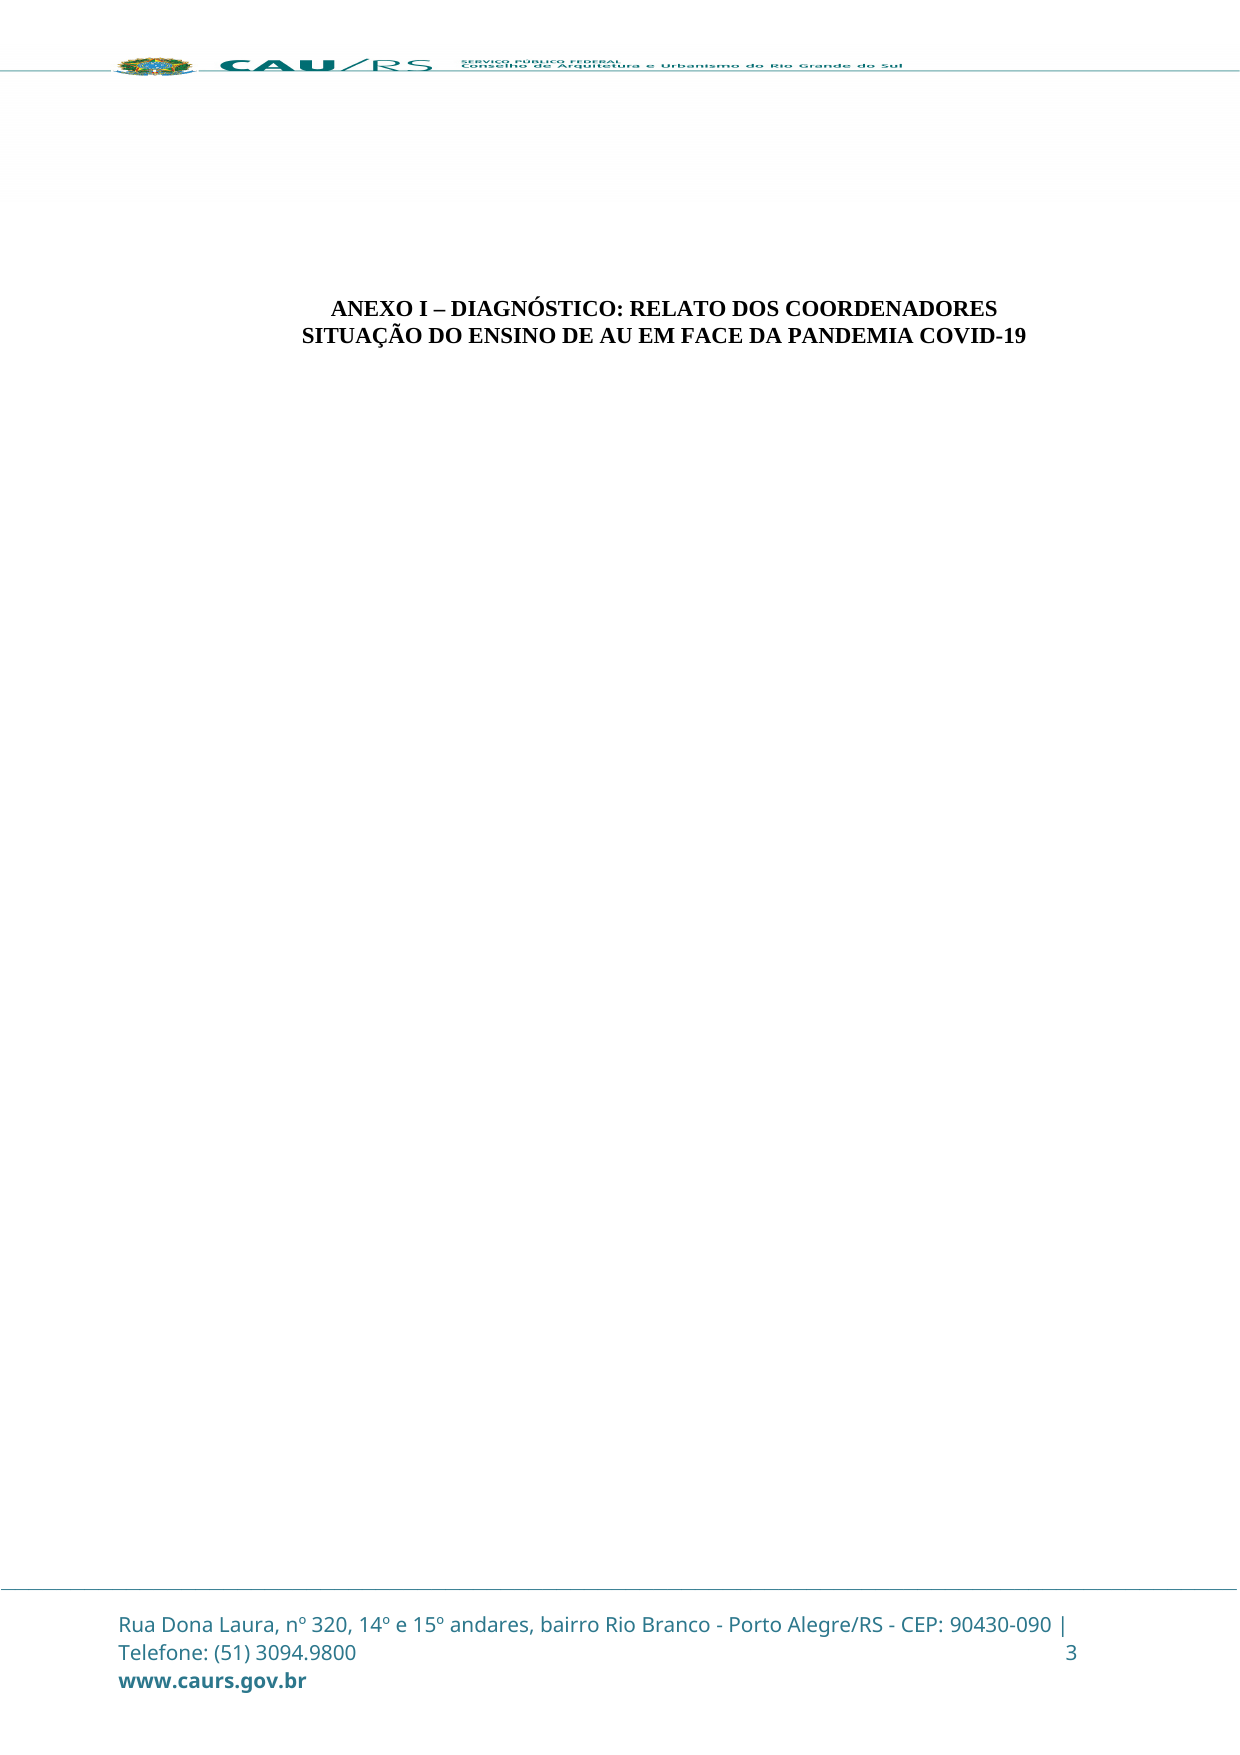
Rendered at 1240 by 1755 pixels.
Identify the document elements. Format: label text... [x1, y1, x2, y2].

text ANEXO I – DIAGNÓSTICO: RELATO DOS COORDENADORES [177, 295, 1151, 322]
text SITUAÇÃO DO ENSINO DE AU EM FACE DA PANDEMIA COVID-19 [177, 322, 1151, 348]
